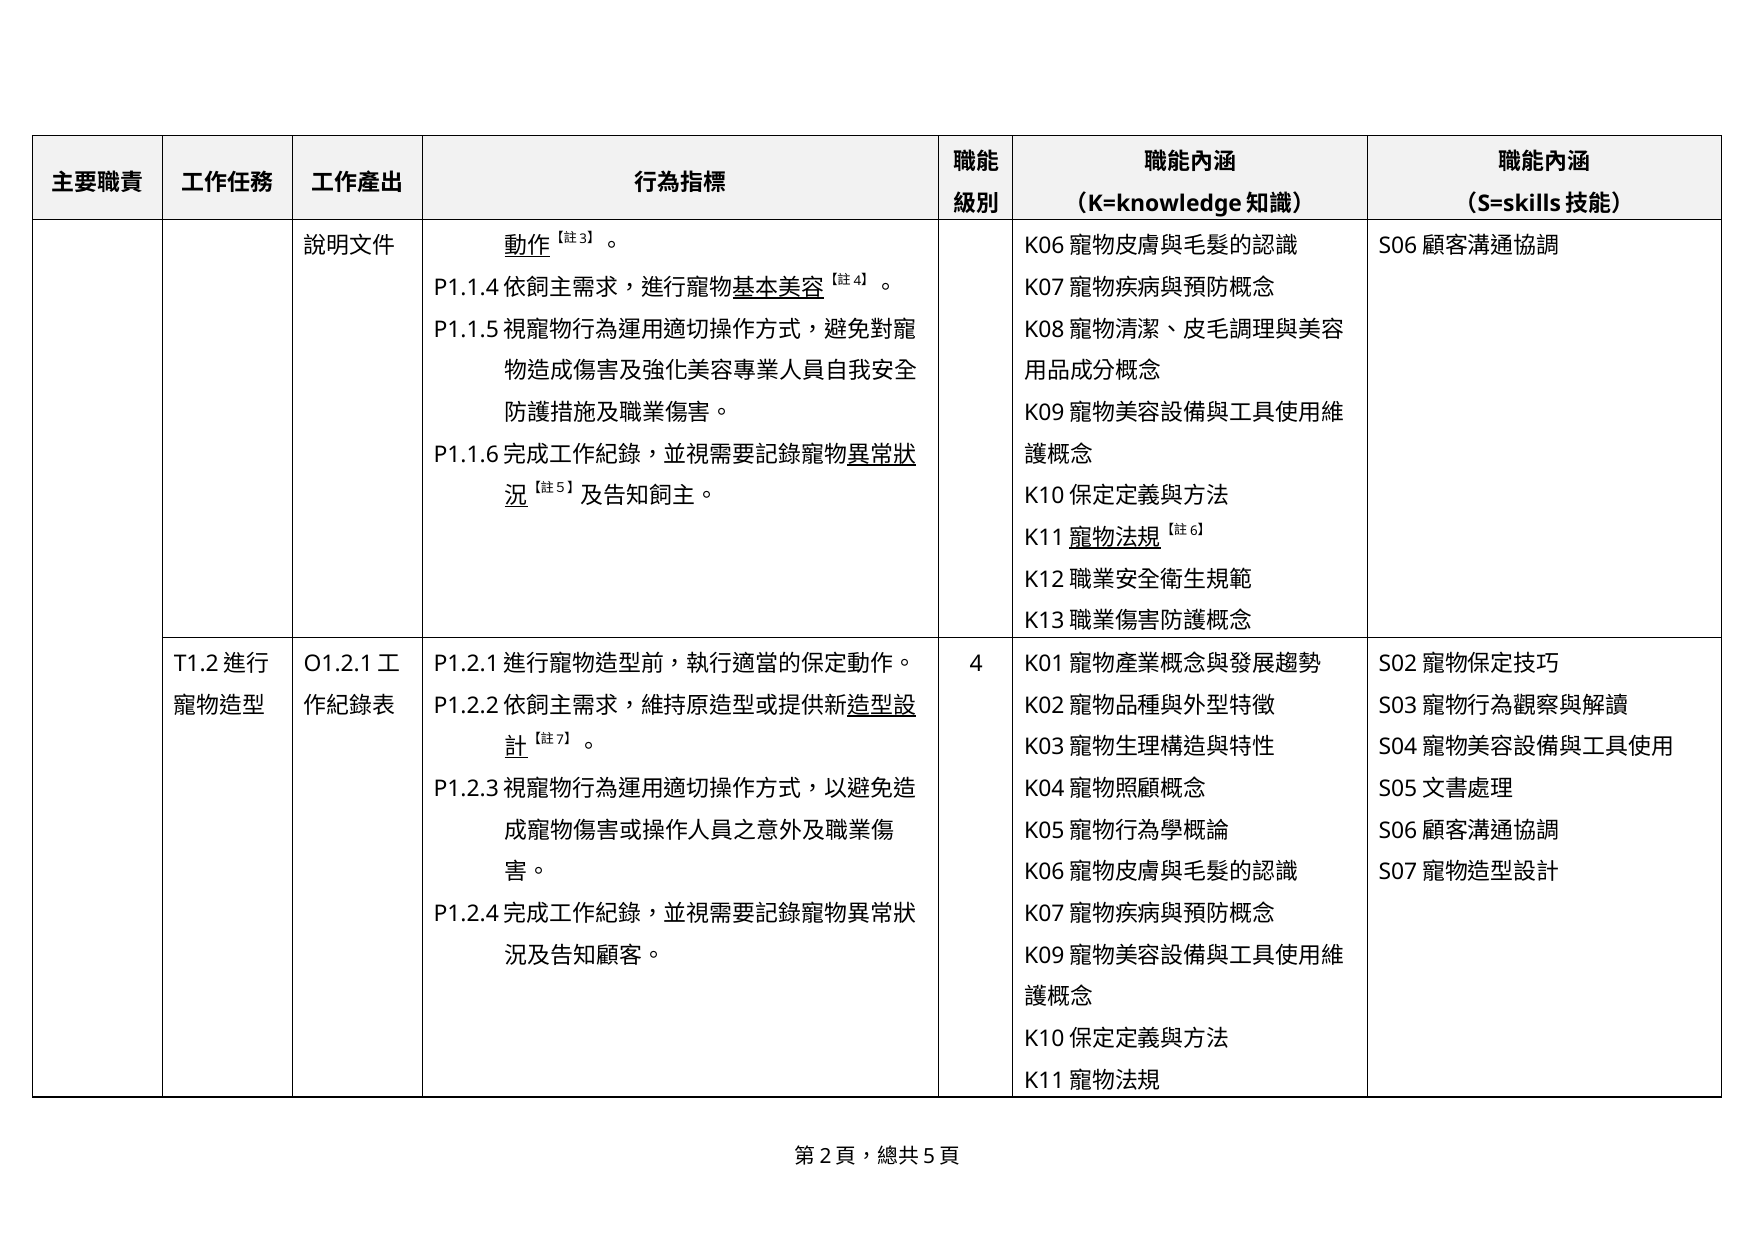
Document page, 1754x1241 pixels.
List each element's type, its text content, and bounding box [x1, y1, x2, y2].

table_header 職能內涵 （K=knowledge知識） [1013, 136, 1367, 219]
table_cell O1.2.1工作紀錄表 [293, 638, 422, 1096]
table_cell P1.2.1進行寵物造型前，執行適當的保定動作。 P1.2.2依飼主需求，維持原造型或提供新造型設計【註7】。 P1.2.3視寵物行為運用適切操作方式，以避免造成寵物傷害或操作人員之意外及職業傷害。 P1.2.4完成工作紀錄，並視需要記錄寵物異常狀況及告知顧客。 [423, 638, 938, 1096]
table_cell [33, 220, 162, 1096]
table_cell K06寵物皮膚與毛髮的認識 K07寵物疾病與預防概念 K08寵物清潔、皮毛調理與美容用品成分概念 K09寵物美容設備與工具使用維護概念 K10保定定義與方法 K11寵物法規【註6】 K12職業安全衛生規範 K13職業傷害防護概念 [1013, 220, 1367, 637]
table_header 職能級別 [939, 136, 1012, 219]
table_cell K01寵物產業概念與發展趨勢 K02寵物品種與外型特徵 K03寵物生理構造與特性 K04寵物照顧概念 K05寵物行為學概論 K06寵物皮膚與毛髮的認識 K07寵物疾病與預防概念 K09寵物美容設備與工具使用維護概念 K10保定定義與方法 K11寵物法規 [1013, 638, 1367, 1096]
table_header 職能內涵 （S=skills技能） [1368, 136, 1721, 219]
table_cell 動作【註3】。 P1.1.4依飼主需求，進行寵物基本美容【註4】。 P1.1.5視寵物行為運用適切操作方式，避免對寵物造成傷害及強化美容專業人員自我安全防護措施及職業傷害。 P1.1.6完成工作紀錄，並視需要記錄寵物異常狀況【註５】及告知飼主。 [423, 220, 938, 637]
table_header 工作產出 [293, 136, 422, 219]
table_cell [163, 220, 292, 637]
table_cell S02寵物保定技巧 S03寵物行為觀察與解讀 S04寵物美容設備與工具使用 S05文書處理 S06顧客溝通協調 S07寵物造型設計 [1368, 638, 1721, 1096]
table_cell [939, 220, 1012, 637]
table_cell 4 [939, 638, 1012, 1096]
table_cell T1.2進行寵物造型 [163, 638, 292, 1096]
table_cell S06顧客溝通協調 [1368, 220, 1721, 637]
table_header 主要職責 [33, 136, 162, 219]
table_header 工作任務 [163, 136, 292, 219]
table_header 行為指標 [423, 136, 938, 219]
table_cell 說明文件 [293, 220, 422, 637]
